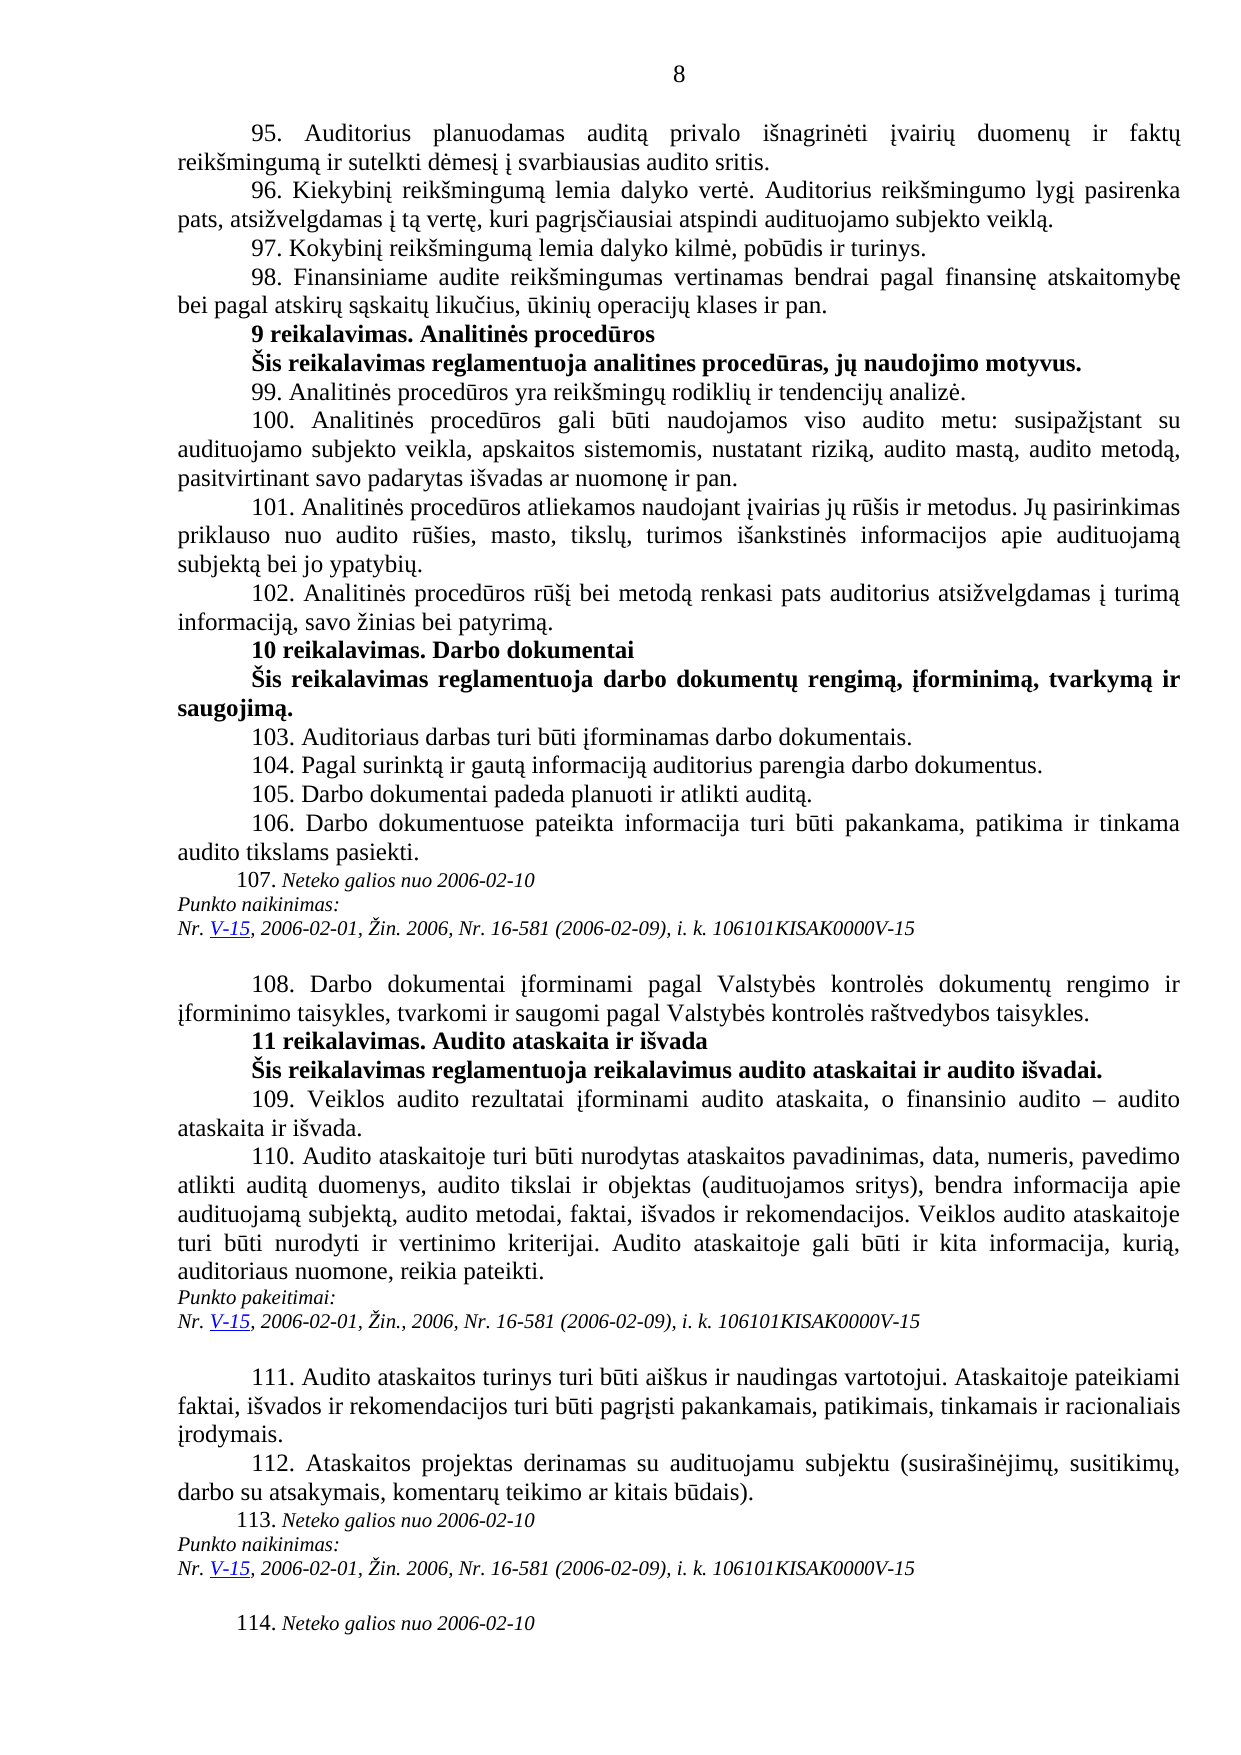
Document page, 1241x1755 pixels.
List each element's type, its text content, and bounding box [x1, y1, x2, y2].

text 105. Darbo dokumentai padeda planuoti ir atlikti auditą. [177, 779, 1181, 808]
text 112. Ataskaitos projektas derinamas su audituojamu subjektu (susirašinėjimų, susitikimų, darbo su atsakymais, komentarų teikimo ar kitais būdais). [177, 1448, 1181, 1506]
text Nr. V-15, 2006-02-01, Žin. 2006, Nr. 16-581 (2006-02-09), i. k. 106101KISAK0000V-15 [177, 916, 1181, 940]
text Šis reikalavimas reglamentuoja darbo dokumentų rengimą, įforminimą, tvarkymą ir saugojimą. [177, 664, 1181, 722]
text Šis reikalavimas reglamentuoja analitines procedūras, jų naudojimo motyvus. [177, 348, 1181, 377]
text Nr. V-15, 2006-02-01, Žin. 2006, Nr. 16-581 (2006-02-09), i. k. 106101KISAK0000V-15 [177, 1556, 1181, 1580]
text Punkto pakeitimai: [177, 1285, 1181, 1309]
text 106. Darbo dokumentuose pateikta informacija turi būti pakankama, patikima ir tinkama audito tikslams pasiekti. [177, 808, 1181, 866]
text 102. Analitinės procedūros rūšį bei metodą renkasi pats auditorius atsižvelgdamas į turimą informaciją, savo žinias bei patyrimą. [177, 578, 1181, 636]
text 11 reikalavimas. Audito ataskaita ir išvada [177, 1026, 1181, 1055]
text 10 reikalavimas. Darbo dokumentai [177, 636, 1181, 664]
text 101. Analitinės procedūros atliekamos naudojant įvairias jų rūšis ir metodus. Jų pasirinkimas priklauso nuo audito rūšies, masto, tikslų, turimos išankstinės informacijos apie audituojamą subjektą bei jo ypatybių. [177, 492, 1181, 578]
text 96. Kiekybinį reikšmingumą lemia dalyko vertė. Auditorius reikšmingumo lygį pasirenka pats, atsižvelgdamas į tą vertę, kuri pagrįsčiausiai atspindi audituojamo subjekto veiklą. [177, 176, 1181, 233]
text 95. Auditorius planuodamas auditą privalo išnagrinėti įvairių duomenų ir faktų reikšmingumą ir sutelkti dėmesį į svarbiausias audito sritis. [177, 118, 1181, 176]
text Nr. V-15, 2006-02-01, Žin., 2006, Nr. 16-581 (2006-02-09), i. k. 106101KISAK0000V-15 [177, 1309, 1181, 1333]
text 114. Neteko galios nuo 2006-02-10 [177, 1609, 1181, 1635]
text Šis reikalavimas reglamentuoja reikalavimus audito ataskaitai ir audito išvadai. [177, 1055, 1181, 1084]
text Punkto naikinimas: [177, 892, 1181, 916]
text 104. Pagal surinktą ir gautą informaciją auditorius parengia darbo dokumentus. [177, 751, 1181, 779]
text 110. Audito ataskaitoje turi būti nurodytas ataskaitos pavadinimas, data, numeris, pavedimo atlikti auditą duomenys, audito tikslai ir objektas (audituojamos sritys), bendra informacija apie audituojamą subjektą, audito metodai, faktai, išvados ir rekomendacijos. Veiklos audito ataskaitoje turi būti nurodyti ir vertinimo kriterijai. Audito ataskaitoje gali būti ir kita informacija, kurią, auditoriaus nuomone, reikia pateikti. [177, 1141, 1181, 1285]
text 98. Finansiniame audite reikšmingumas vertinamas bendrai pagal finansinę atskaitomybę bei pagal atskirų sąskaitų likučius, ūkinių operacijų klases ir pan. [177, 262, 1181, 319]
text 100. Analitinės procedūros gali būti naudojamos viso audito metu: susipažįstant su audituojamo subjekto veikla, apskaitos sistemomis, nustatant riziką, audito mastą, audito metodą, pasitvirtinant savo padarytas išvadas ar nuomonę ir pan. [177, 406, 1181, 492]
text 9 reikalavimas. Analitinės procedūros [177, 319, 1181, 348]
text 113. Neteko galios nuo 2006-02-10 [177, 1506, 1181, 1532]
text 103. Auditoriaus darbas turi būti įforminamas darbo dokumentais. [177, 722, 1181, 751]
text 99. Analitinės procedūros yra reikšmingų rodiklių ir tendencijų analizė. [177, 377, 1181, 406]
text 108. Darbo dokumentai įforminami pagal Valstybės kontrolės dokumentų rengimo ir įforminimo taisykles, tvarkomi ir saugomi pagal Valstybės kontrolės raštvedybos taisykles. [177, 969, 1181, 1026]
text 109. Veiklos audito rezultatai įforminami audito ataskaita, o finansinio audito – audito ataskaita ir išvada. [177, 1084, 1181, 1141]
text 107. Neteko galios nuo 2006-02-10 [177, 866, 1181, 892]
text Punkto naikinimas: [177, 1532, 1181, 1556]
text 111. Audito ataskaitos turinys turi būti aiškus ir naudingas vartotojui. Ataskaitoje pateikiami faktai, išvados ir rekomendacijos turi būti pagrįsti pakankamais, patikimais, tinkamais ir racionaliais įrodymais. [177, 1362, 1181, 1448]
text 97. Kokybinį reikšmingumą lemia dalyko kilmė, pobūdis ir turinys. [177, 233, 1181, 262]
